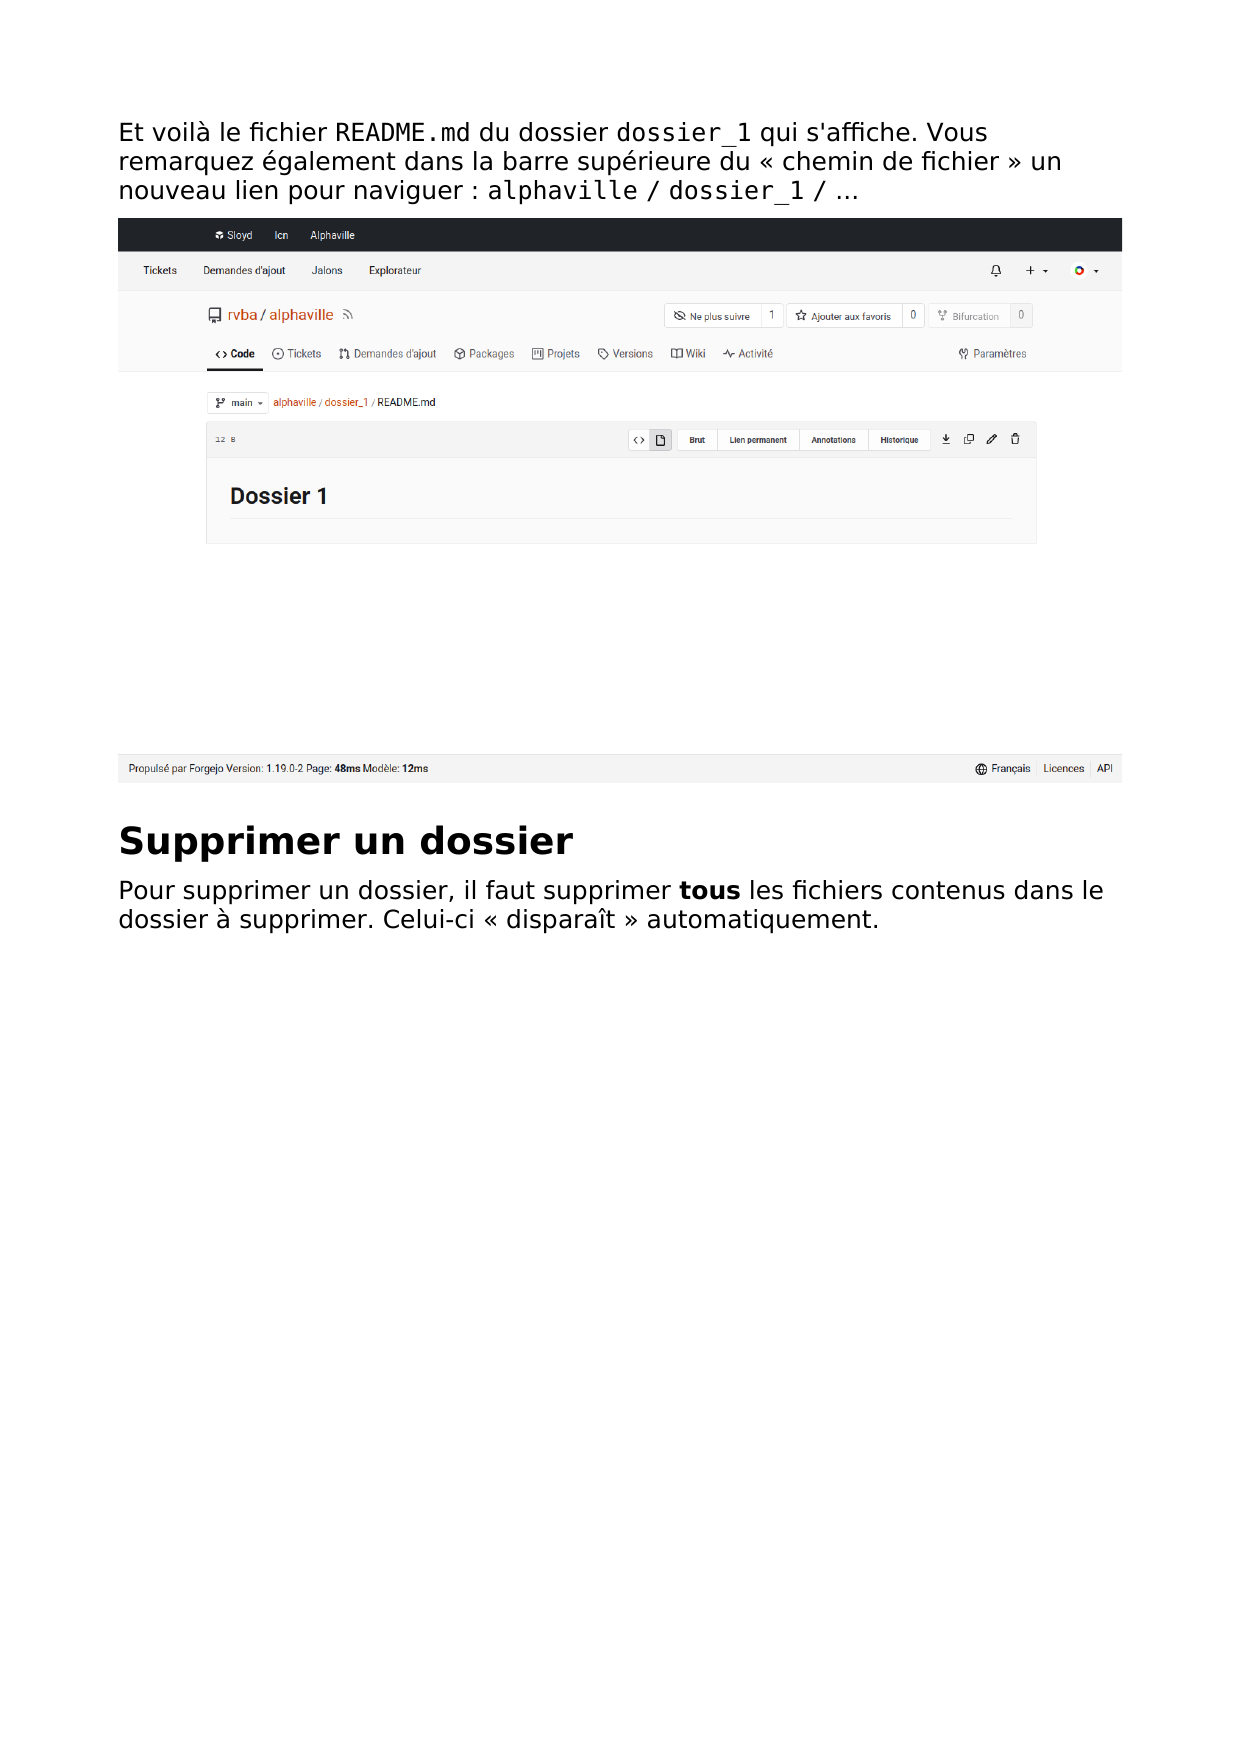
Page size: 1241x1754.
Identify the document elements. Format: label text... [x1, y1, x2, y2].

picture [118, 218, 1123, 783]
text Pour supprimer un dossier, il faut supprimer tous les fichiers contenus dans le dossier à supprimer. Celui-ci « disparaît » automatiquement. [118, 876, 1122, 934]
subtitle Supprimer un dossier [118, 820, 1122, 864]
text Et voilà le fichier README.md du dossier dossier_1 qui s'affiche. Vous remarquez également dans la barre supérieure du « chemin de fichier » un nouveau lien pour naviguer : alphaville / dossier_1 / ... [118, 118, 1122, 206]
